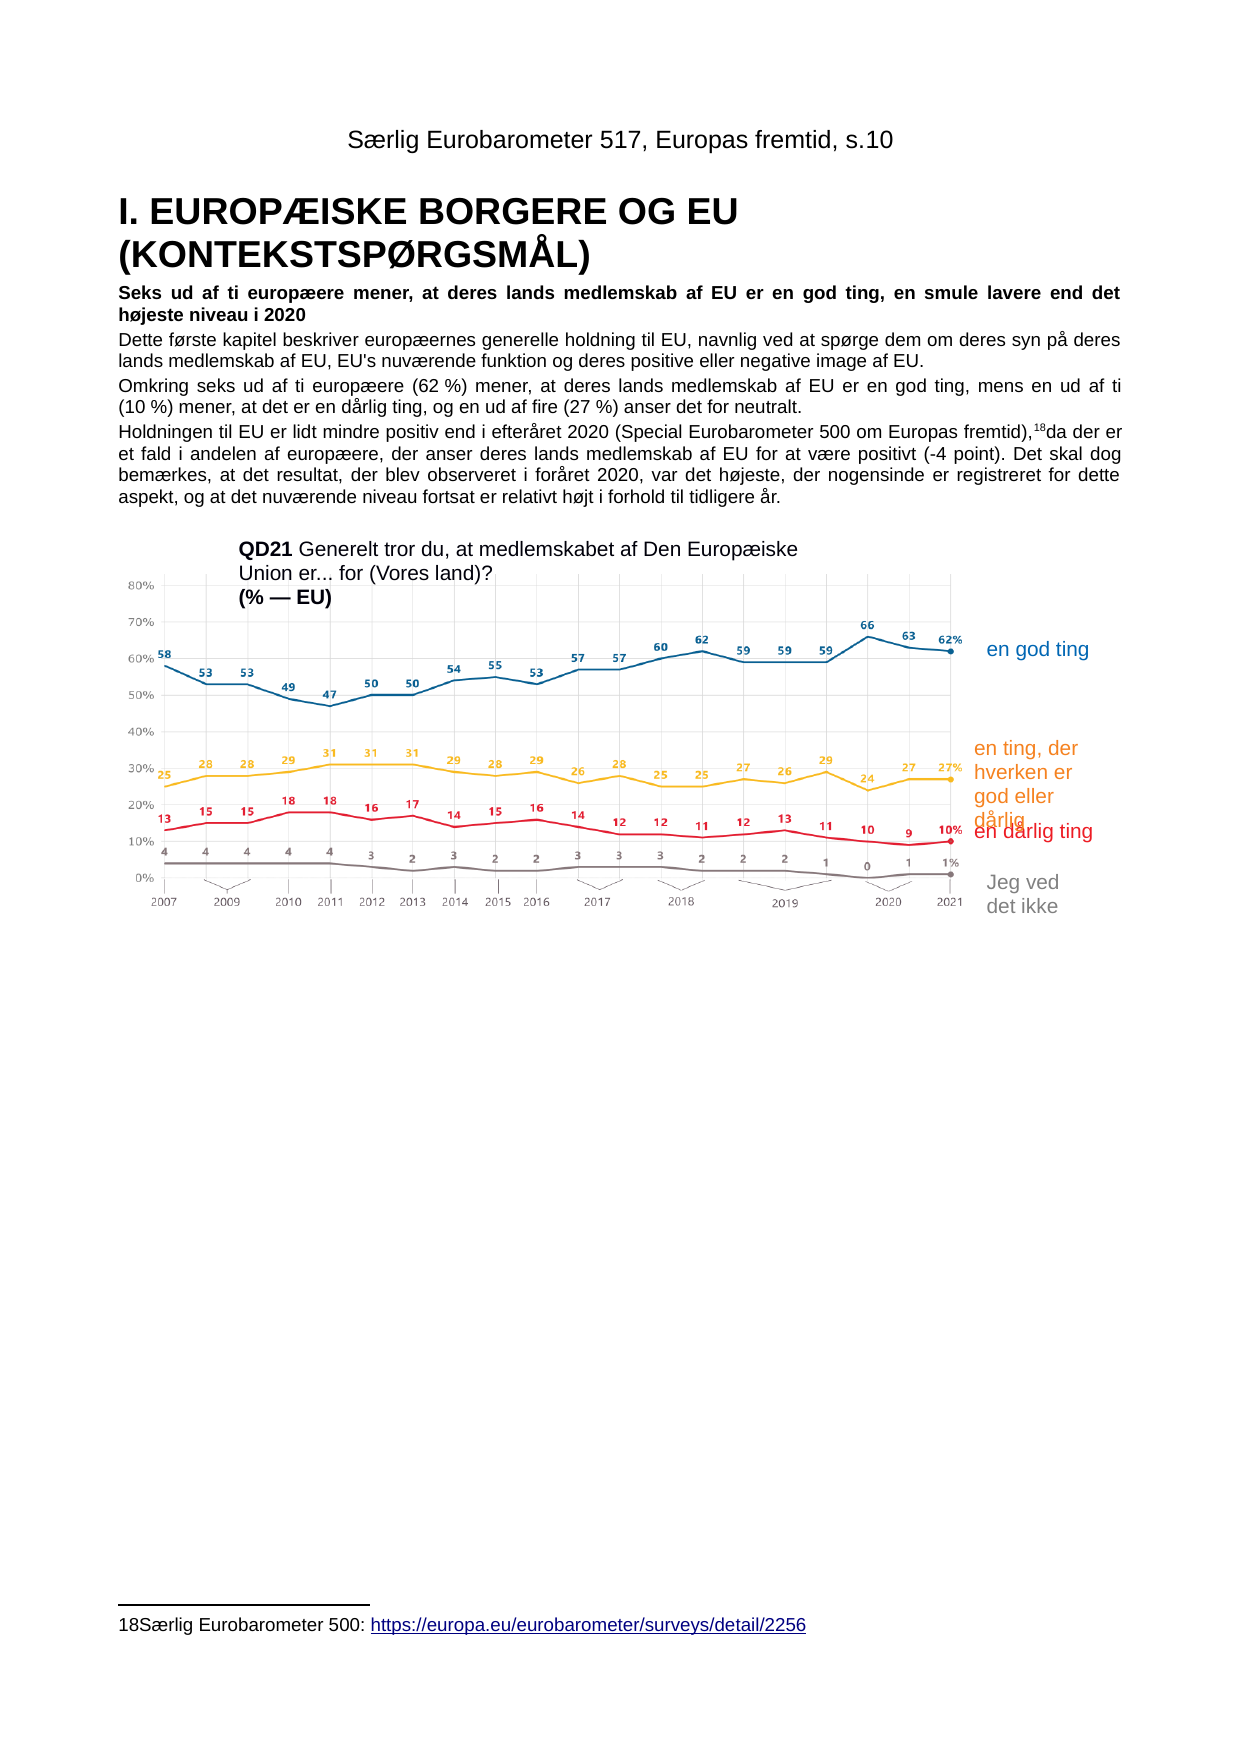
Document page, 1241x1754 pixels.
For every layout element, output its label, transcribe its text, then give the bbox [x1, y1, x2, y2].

text Seks ud af ti europæere mener, at deres lands medlemskab af EU er en god ting, en smule lavere end det højeste niveau i 2020 [118, 282, 1122, 325]
subtitle I. EUROPÆISKE BORGERE OG EU (KONTEKSTSPØRGSMÅL) [118, 189, 1122, 276]
text Omkring seks ud af ti europæere (62 %) mener, at deres lands medlemskab af EU er en god ting, mens en ud af ti (10 %) mener, at det er en dårlig ting, og en ud af fire (27 %) anser det for neutralt. [118, 375, 1122, 418]
picture [118, 574, 962, 922]
text Holdningen til EU er lidt mindre positiv end i efteråret 2020 (Special Eurobarometer 500 om Europas fremtid),da der er et fald i andelen af europæere, der anser deres lands medlemskab af EU for at være positivt (-4 point). Det skal dog bemærkes, at det resultat, der blev observeret i foråret 2020, var det højeste, der nogensinde er registreret for dette aspekt, og at det nuværende niveau fortsat er relativt højt i forhold til tidligere år. [118, 421, 1122, 507]
text Særlig Eurobarometer 500: https://europa.eu/eurobarometer/surveys/detail/2256 [118, 1614, 1122, 1636]
text Dette første kapitel beskriver europæernes generelle holdning til EU, navnlig ved at spørge dem om deres syn på deres lands medlemskab af EU, EU's nuværende funktion og deres positive eller negative image af EU. [118, 328, 1122, 371]
